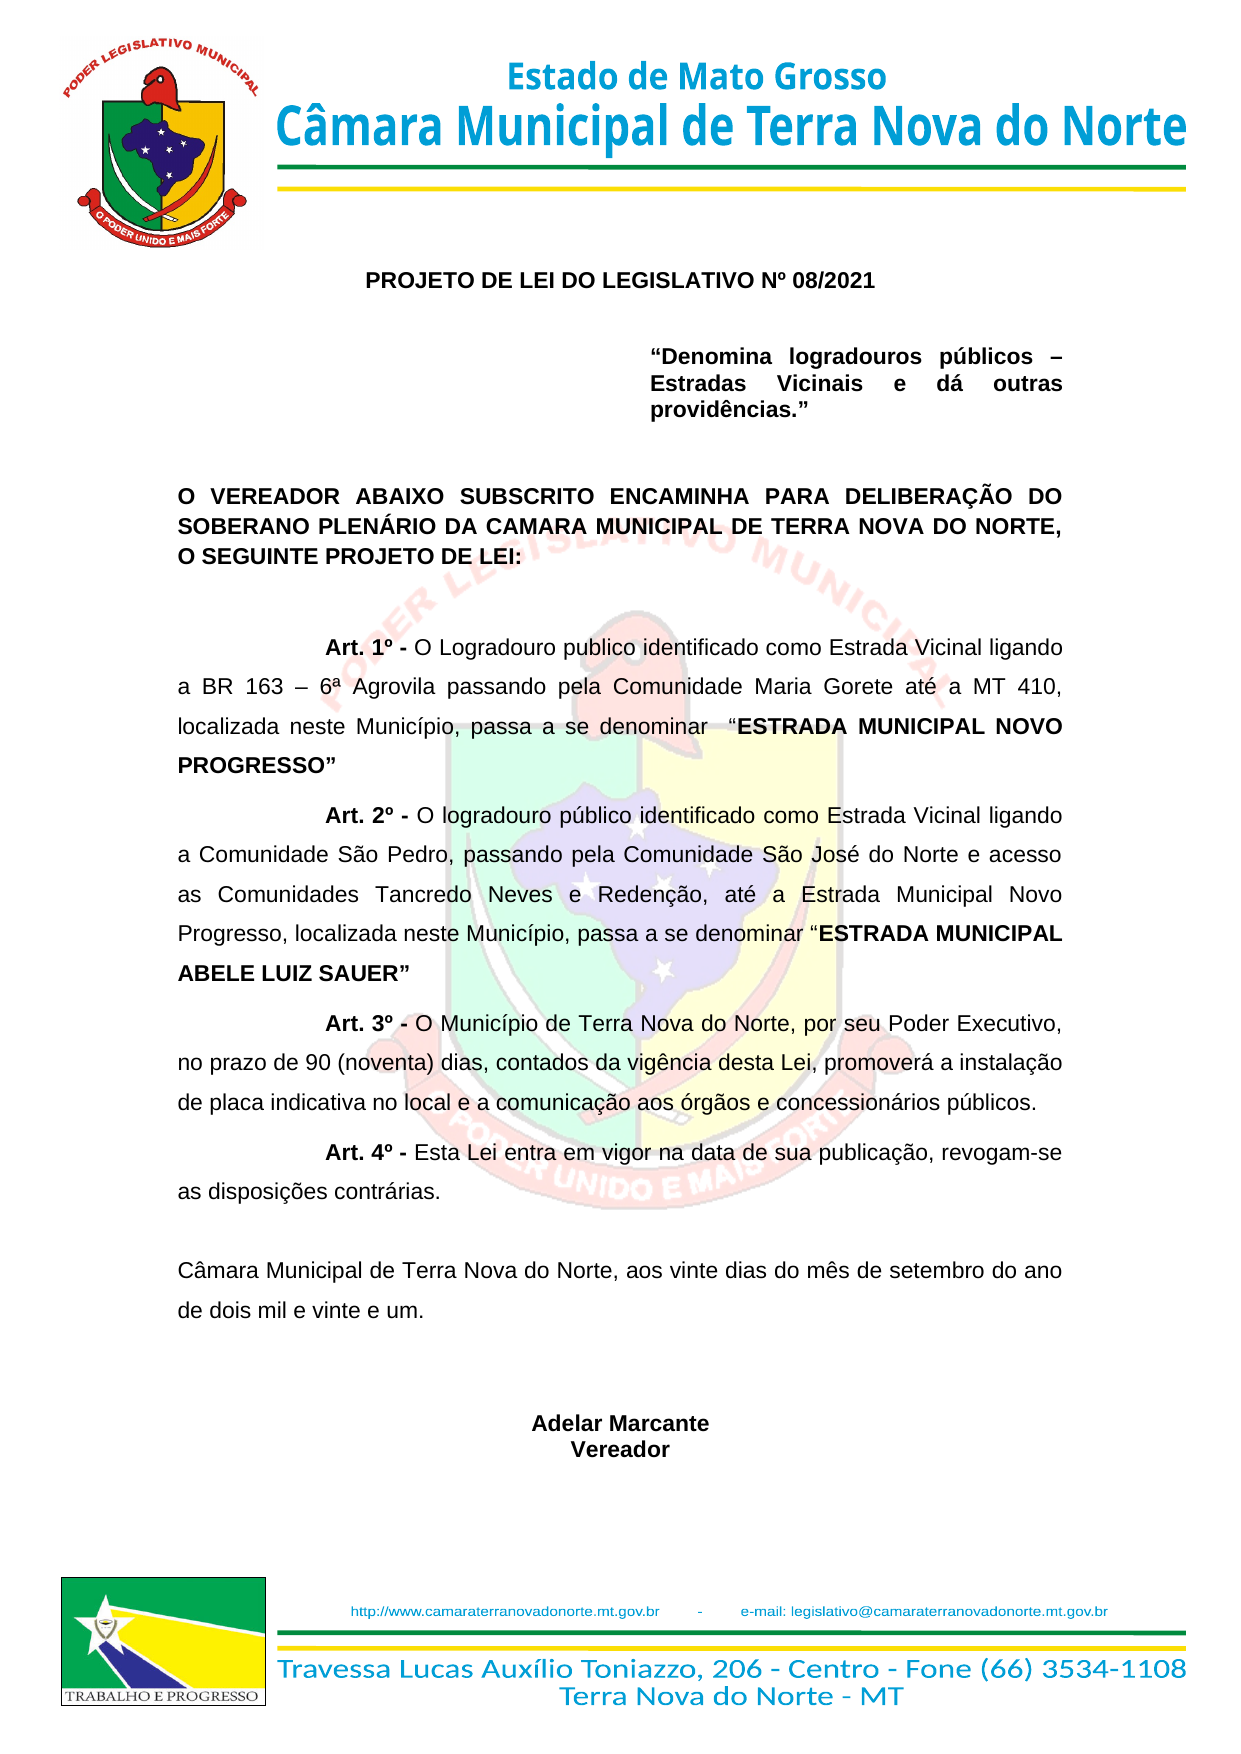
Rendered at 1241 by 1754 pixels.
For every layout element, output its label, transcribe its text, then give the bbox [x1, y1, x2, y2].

picture [863, 1613, 872, 1618]
picture [62, 1578, 265, 1705]
picture [797, 1608, 802, 1616]
subtitle Art. 4º - Esta Lei entra em vigor na data de sua publicação, revogam-se as disposições contrárias. [177, 1139, 307, 1204]
subtitle “Denomina logradouros públicos – Estradas Vicinais e dá outras providências.” [650, 343, 1063, 422]
subtitle PROJETO DE LEI DO LEGISLATIVO Nº 08/2021 [177, 267, 1063, 293]
subtitle Art. 1º - O Logradouro publico identificado como Estrada Vicinal ligando a BR 163 – 6ª Agrovila passando pela Comunidade Maria Gorete até a MT 410, localizada neste Município, passa a se denominar “ESTRADA MUNICIPAL NOVO PROGRESSO” [177, 634, 307, 778]
picture [476, 1607, 488, 1616]
picture [360, 1607, 372, 1614]
subtitle Adelar Marcante [177, 1409, 1063, 1436]
subtitle Art. 2º - O logradouro público identificado como Estrada Vicinal ligando a Comunidade São Pedro, passando pela Comunidade São José do Norte e acesso as Comunidades Tancredo Neves e Redenção, até a Estrada Municipal Novo Progresso, localizada neste Município, passa a se denominar “ESTRADA MUNICIPAL ABELE LUIZ SAUER” [971, 802, 1063, 986]
subtitle Art. 2º - O logradouro público identificado como Estrada Vicinal ligando a Comunidade São Pedro, passando pela Comunidade São José do Norte e acesso as Comunidades Tancredo Neves e Redenção, até a Estrada Municipal Novo Progresso, localizada neste Município, passa a se denominar “ESTRADA MUNICIPAL ABELE LUIZ SAUER” [177, 802, 307, 986]
subtitle Art. 1º - O Logradouro publico identificado como Estrada Vicinal ligando a BR 163 – 6ª Agrovila passando pela Comunidade Maria Gorete até a MT 410, localizada neste Município, passa a se denominar “ESTRADA MUNICIPAL NOVO PROGRESSO” [971, 634, 1063, 778]
subtitle Art. 4º - Esta Lei entra em vigor na data de sua publicação, revogam-se as disposições contrárias. [971, 1139, 1063, 1204]
subtitle Art. 3º - O Município de Terra Nova do Norte, por seu Poder Executivo, no prazo de 90 (noventa) dias, contados da vigência desta Lei, promoverá a instalação de placa indicativa no local e a comunicação aos órgãos e concessionários públicos. [971, 1010, 1063, 1115]
subtitle Vereador [177, 1436, 1063, 1462]
subtitle Câmara Municipal de Terra Nova do Norte, aos vinte dias do mês de setembro do ano de dois mil e vinte e um. [177, 1257, 1063, 1323]
picture [862, 1606, 872, 1611]
subtitle O VEREADOR ABAIXO SUBSCRITO ENCAMINHA PARA DELIBERAÇÃO DO SOBERANO PLENÁRIO DA CAMARA MUNICIPAL DE TERRA NOVA DO NORTE, O SEGUINTE PROJETO DE LEI: [177, 483, 1063, 569]
picture [834, 1606, 841, 1614]
subtitle Art. 3º - O Município de Terra Nova do Norte, por seu Poder Executivo, no prazo de 90 (noventa) dias, contados da vigência desta Lei, promoverá a instalação de placa indicativa no local e a comunicação aos órgãos e concessionários públicos. [177, 1010, 307, 1115]
picture [59, 36, 264, 250]
picture [581, 1607, 592, 1616]
